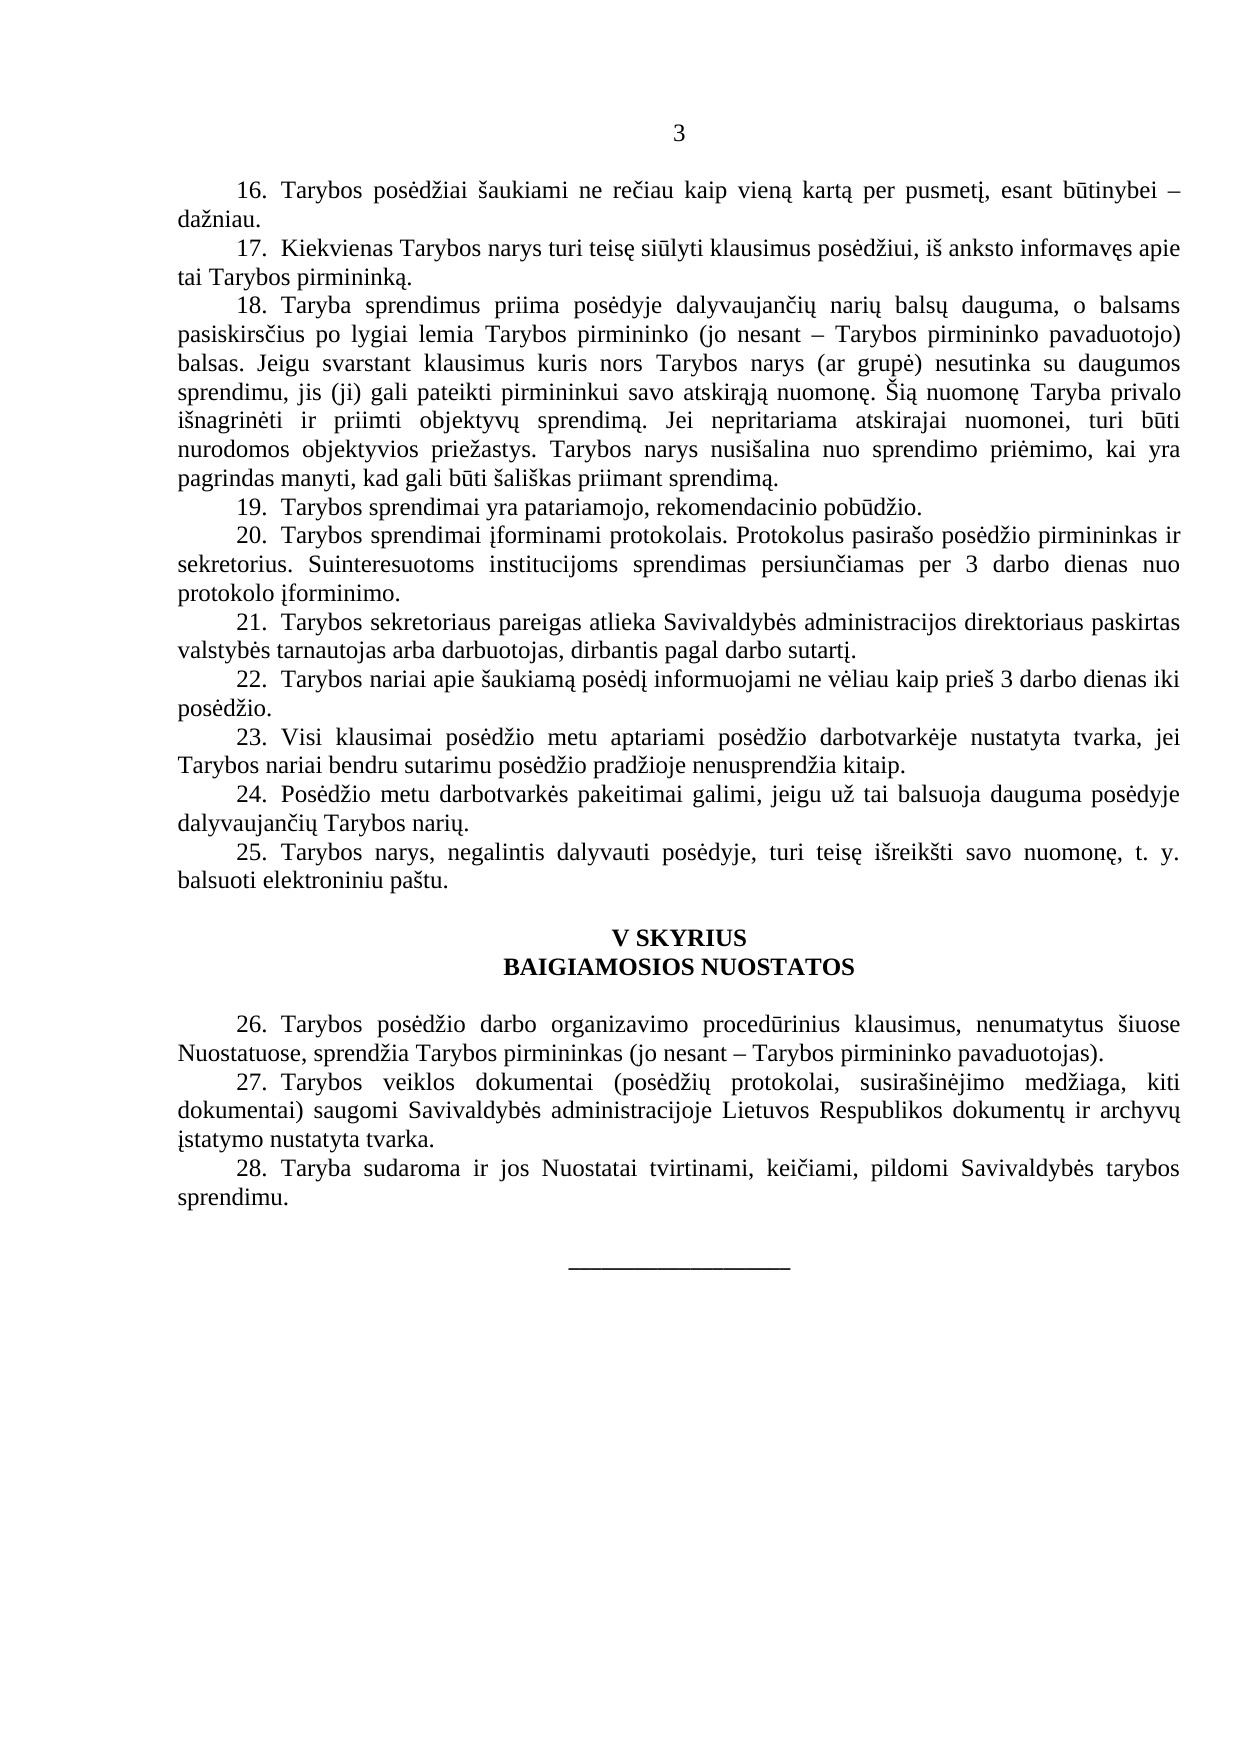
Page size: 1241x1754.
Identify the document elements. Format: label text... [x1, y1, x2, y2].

text 25. Tarybos narys, negalintis dalyvauti posėdyje, turi teisę išreikšti savo nuomonę, t. y. balsuoti elektroniniu paštu. [177, 837, 1181, 894]
text 27. Tarybos veiklos dokumentai (posėdžių protokolai, susirašinėjimo medžiaga, kiti dokumentai) saugomi Savivaldybės administracijoje Lietuvos Respublikos dokumentų ir archyvų įstatymo nustatyta tvarka. [177, 1067, 1181, 1153]
text ____________________ [177, 1239, 1181, 1273]
text V SKYRIUS [177, 923, 1181, 952]
text 26. Tarybos posėdžio darbo organizavimo procedūrinius klausimus, nenumatytus šiuose Nuostatuose, sprendžia Tarybos pirmininkas (jo nesant – Tarybos pirmininko pavaduotojas). [177, 1009, 1181, 1067]
text 28. Taryba sudaroma ir jos Nuostatai tvirtinami, keičiami, pildomi Savivaldybės tarybos sprendimu. [177, 1153, 1181, 1211]
text 23. Visi klausimai posėdžio metu aptariami posėdžio darbotvarkėje nustatyta tvarka, jei Tarybos nariai bendru sutarimu posėdžio pradžioje nenusprendžia kitaip. [177, 722, 1181, 779]
text 22. Tarybos nariai apie šaukiamą posėdį informuojami ne vėliau kaip prieš 3 darbo dienas iki posėdžio. [177, 664, 1181, 722]
text 17. Kiekvienas Tarybos narys turi teisę siūlyti klausimus posėdžiui, iš anksto informavęs apie tai Tarybos pirmininką. [177, 233, 1181, 291]
text 18. Taryba sprendimus priima posėdyje dalyvaujančių narių balsų dauguma, o balsams pasiskirsčius po lygiai lemia Tarybos pirmininko (jo nesant – Tarybos pirmininko pavaduotojo) balsas. Jeigu svarstant klausimus kuris nors Tarybos narys (ar grupė) nesutinka su daugumos sprendimu, jis (ji) gali pateikti pirmininkui savo atskirąją nuomonę. Šią nuomonę Taryba privalo išnagrinėti ir priimti objektyvų sprendimą. Jei nepritariama atskirajai nuomonei, turi būti nurodomos objektyvios priežastys. Tarybos narys nusišalina nuo sprendimo priėmimo, kai yra pagrindas manyti, kad gali būti šališkas priimant sprendimą. [177, 291, 1181, 492]
text 19. Tarybos sprendimai yra patariamojo, rekomendacinio pobūdžio. [177, 492, 1181, 521]
text 21. Tarybos sekretoriaus pareigas atlieka Savivaldybės administracijos direktoriaus paskirtas valstybės tarnautojas arba darbuotojas, dirbantis pagal darbo sutartį. [177, 607, 1181, 664]
text 20. Tarybos sprendimai įforminami protokolais. Protokolus pasirašo posėdžio pirmininkas ir sekretorius. Suinteresuotoms institucijoms sprendimas persiunčiamas per 3 darbo dienas nuo protokolo įforminimo. [177, 521, 1181, 607]
text Baigiamosios nuostatos [177, 952, 1181, 981]
text 16. Tarybos posėdžiai šaukiami ne rečiau kaip vieną kartą per pusmetį, esant būtinybei – dažniau. [177, 176, 1181, 233]
text 24. Posėdžio metu darbotvarkės pakeitimai galimi, jeigu už tai balsuoja dauguma posėdyje dalyvaujančių Tarybos narių. [177, 779, 1181, 837]
